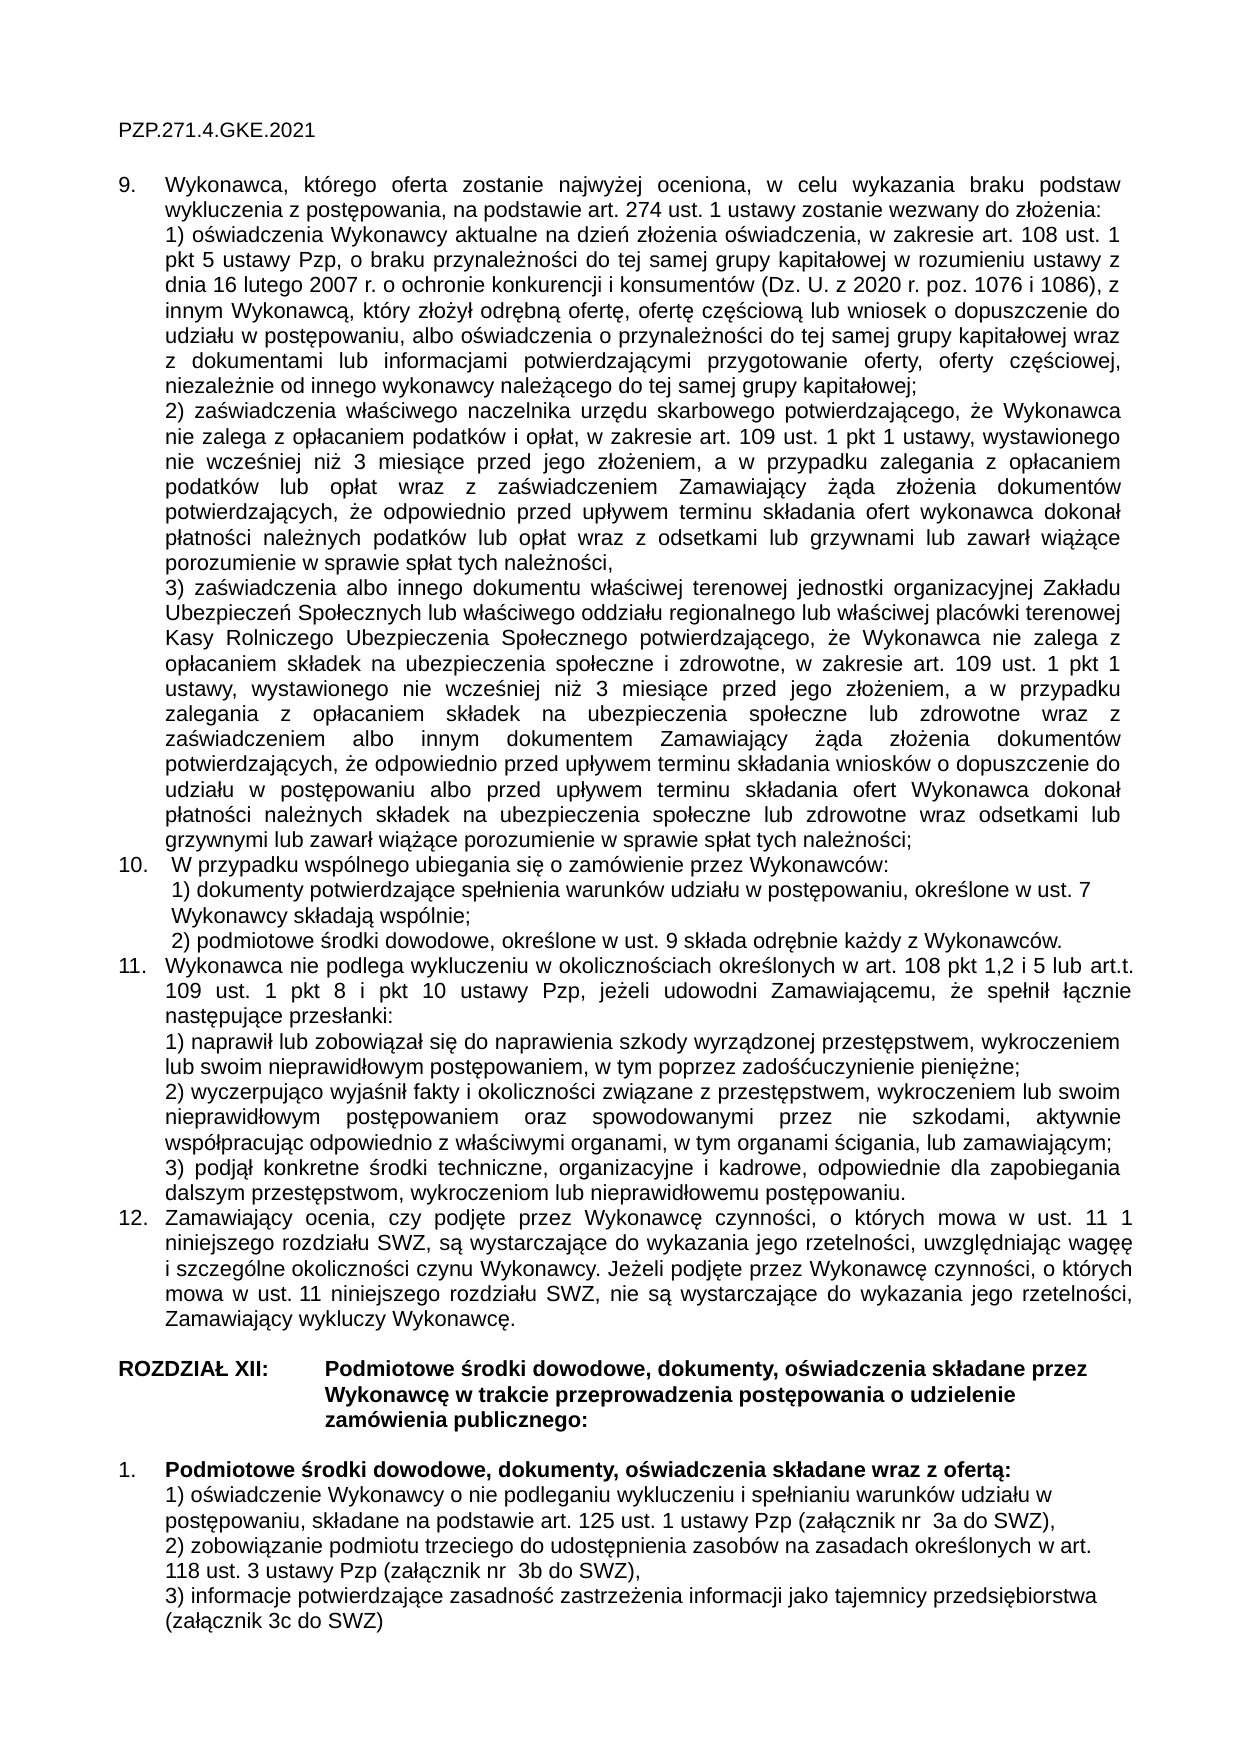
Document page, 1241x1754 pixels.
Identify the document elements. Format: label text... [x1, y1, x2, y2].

table_cell 2) zobowiązanie podmiotu trzeciego do udostępnienia zasobów na zasadach określonych w art. 118 ust. 3 ustawy Pzp (załącznik nr 3b do SWZ), [165, 1533, 1122, 1583]
table_cell 1. [118, 1457, 165, 1482]
table_cell 12. [118, 1205, 165, 1331]
table_cell [118, 222, 165, 398]
table_cell 1) oświadczenia Wykonawcy aktualne na dzień złożenia oświadczenia, w zakresie art. 108 ust. 1 pkt 5 ustawy Pzp, o braku przynależności do tej samej grupy kapitałowej w rozumieniu ustawy z dnia 16 lutego 2007 r. o ochronie konkurencji i konsumentów (Dz. U. z 2020 r. poz. 1076 i 1086), z innym Wykonawcą, który złożył odrębną ofertę, ofertę częściową lub wniosek o dopuszczenie do udziału w postępowaniu, albo oświadczenia o przynależności do tej samej grupy kapitałowej wraz z dokumentami lub informacjami potwierdzającymi przygotowanie oferty, oferty częściowej, niezależnie od innego wykonawcy należącego do tej samej grupy kapitałowej; [165, 222, 1122, 398]
table_cell [118, 1483, 165, 1533]
table_cell W przypadku wspólnego ubiegania się o zamówienie przez Wykonawców: 1) dokumenty potwierdzające spełnienia warunków udziału w postępowaniu, określone w ust. 7 Wykonawcy składają wspólnie; 2) podmiotowe środki dowodowe, określone w ust. 9 składa odrębnie każdy z Wykonawców. [165, 852, 1122, 953]
table_cell [165, 1432, 1122, 1457]
table_cell [118, 575, 165, 852]
table_cell 3) zaświadczenia albo innego dokumentu właściwej terenowej jednostki organizacyjnej Zakładu Ubezpieczeń Społecznych lub właściwego oddziału regionalnego lub właściwej placówki terenowej Kasy Rolniczego Ubezpieczenia Społecznego potwierdzającego, że Wykonawca nie zalega z opłacaniem składek na ubezpieczenia społeczne i zdrowotne, w zakresie art. 109 ust. 1 pkt 1 ustawy, wystawionego nie wcześniej niż 3 miesiące przed jego złożeniem, a w przypadku zalegania z opłacaniem składek na ubezpieczenia społeczne lub zdrowotne wraz z zaświadczeniem albo innym dokumentem Zamawiający żąda złożenia dokumentów potwierdzających, że odpowiednio przed upływem terminu składania wniosków o dopuszczenie do udziału w postępowaniu albo przed upływem terminu składania ofert Wykonawca dokonał płatności należnych składek na ubezpieczenia społeczne lub zdrowotne wraz odsetkami lub grzywnymi lub zawarł wiążące porozumienie w sprawie spłat tych należności; [165, 575, 1122, 852]
table_cell [118, 1331, 165, 1356]
table_cell 10. [118, 852, 165, 953]
table_cell Zamawiający ocenia, czy podjęte przez Wykonawcę czynności, o których mowa w ust. 11 1 niniejszego rozdziału SWZ, są wystarczające do wykazania jego rzetelności, uwzględniając wagęę i szczególne okoliczności czynu Wykonawcy. Jeżeli podjęte przez Wykonawcę czynności, o których mowa w ust. 11 niniejszego rozdziału SWZ, nie są wystarczające do wykazania jego rzetelności, Zamawiający wykluczy Wykonawcę. [165, 1205, 1122, 1331]
table_cell 11. [118, 953, 165, 1205]
table_cell 1) oświadczenie Wykonawcy o nie podleganiu wykluczeniu i spełnianiu warunków udziału w postępowaniu, składane na podstawie art. 125 ust. 1 ustawy Pzp (załącznik nr 3a do SWZ), [165, 1483, 1122, 1533]
table_cell Podmiotowe środki dowodowe, dokumenty, oświadczenia składane wraz z ofertą: [165, 1457, 1122, 1482]
table_cell ROZDZIAŁ XII: [118, 1356, 324, 1432]
table_cell 3) informacje potwierdzające zasadność zastrzeżenia informacji jako tajemnicy przedsiębiorstwa (załącznik 3c do SWZ) [165, 1583, 1122, 1634]
table_cell Podmiotowe środki dowodowe, dokumenty, oświadczenia składane przez Wykonawcę w trakcie przeprowadzenia postępowania o udzielenie zamówienia publicznego: [325, 1356, 1122, 1432]
table_cell [165, 1331, 1122, 1356]
table_cell 2) zaświadczenia właściwego naczelnika urzędu skarbowego potwierdzającego, że Wykonawca nie zalega z opłacaniem podatków i opłat, w zakresie art. 109 ust. 1 pkt 1 ustawy, wystawionego nie wcześniej niż 3 miesiące przed jego złożeniem, a w przypadku zalegania z opłacaniem podatków lub opłat wraz z zaświadczeniem Zamawiający żąda złożenia dokumentów potwierdzających, że odpowiednio przed upływem terminu składania ofert wykonawca dokonał płatności należnych podatków lub opłat wraz z odsetkami lub grzywnami lub zawarł wiążące porozumienie w sprawie spłat tych należności, [165, 399, 1122, 575]
table_cell [118, 1533, 165, 1583]
table_cell [118, 1583, 165, 1634]
table_cell [118, 399, 165, 575]
table_cell Wykonawca nie podlega wykluczeniu w okolicznościach określonych w art. 108 pkt 1,2 i 5 lub art.t. 109 ust. 1 pkt 8 i pkt 10 ustawy Pzp, jeżeli udowodni Zamawiającemu, że spełnił łącznie następujące przesłanki: 1) naprawił lub zobowiązał się do naprawienia szkody wyrządzonej przestępstwem, wykroczeniem lub swoim nieprawidłowym postępowaniem, w tym poprzez zadośćuczynienie pieniężne; 2) wyczerpująco wyjaśnił fakty i okoliczności związane z przestępstwem, wykroczeniem lub swoim nieprawidłowym postępowaniem oraz spowodowanymi przez nie szkodami, aktywnie współpracując odpowiednio z właściwymi organami, w tym organami ścigania, lub zamawiającym; 3) podjął konkretne środki techniczne, organizacyjne i kadrowe, odpowiednie dla zapobiegania dalszym przestępstwom, wykroczeniom lub nieprawidłowemu postępowaniu. [165, 953, 1122, 1205]
table_cell Wykonawca, którego oferta zostanie najwyżej oceniona, w celu wykazania braku podstaw wykluczenia z postępowania, na podstawie art. 274 ust. 1 ustawy zostanie wezwany do złożenia: [165, 172, 1122, 222]
table_cell [118, 1432, 165, 1457]
table_cell 9. [118, 172, 165, 222]
